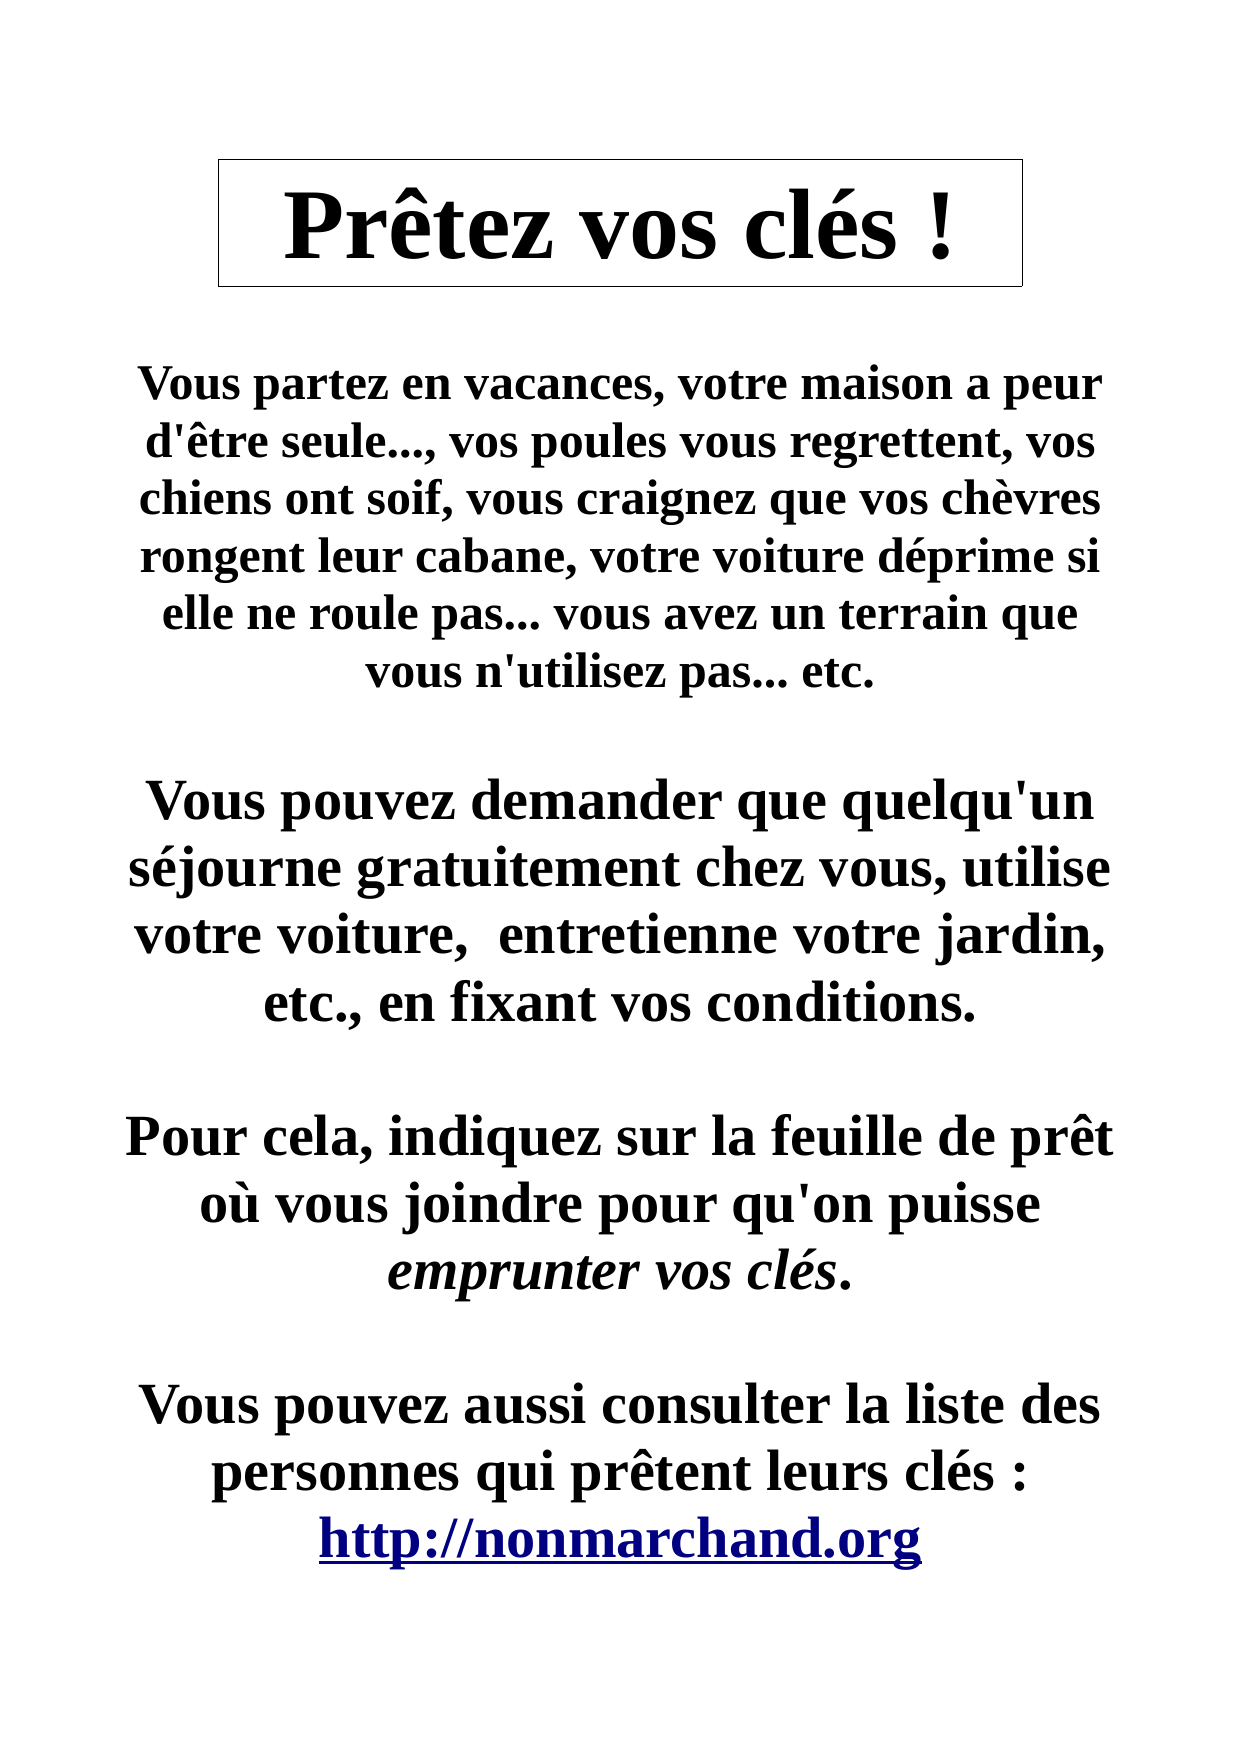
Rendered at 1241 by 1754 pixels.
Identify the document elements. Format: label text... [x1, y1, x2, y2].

text Pour cela, indiquez sur la feuille de prêt où vous joindre pour qu'on puisse emprunter vos clés. [118, 1101, 1122, 1302]
text Vous partez en vacances, votre maison a peur d'être seule..., vos poules vous regrettent, vos chiens ont soif, vous craignez que vos chèvres rongent leur cabane, votre voiture déprime si elle ne roule pas... vous avez un terrain que vous n'utilisez pas... etc. [118, 353, 1122, 698]
text Vous pouvez demander que quelqu'un séjourne gratuitement chez vous, utilise votre voiture, entretienne votre jardin, etc., en fixant vos conditions. [118, 765, 1122, 1033]
text Vous pouvez aussi consulter la liste des personnes qui prêtent leurs clés : [118, 1369, 1122, 1503]
table_header Prêtez vos clés ! [219, 160, 1022, 286]
text http://nonmarchand.org [118, 1503, 1122, 1570]
